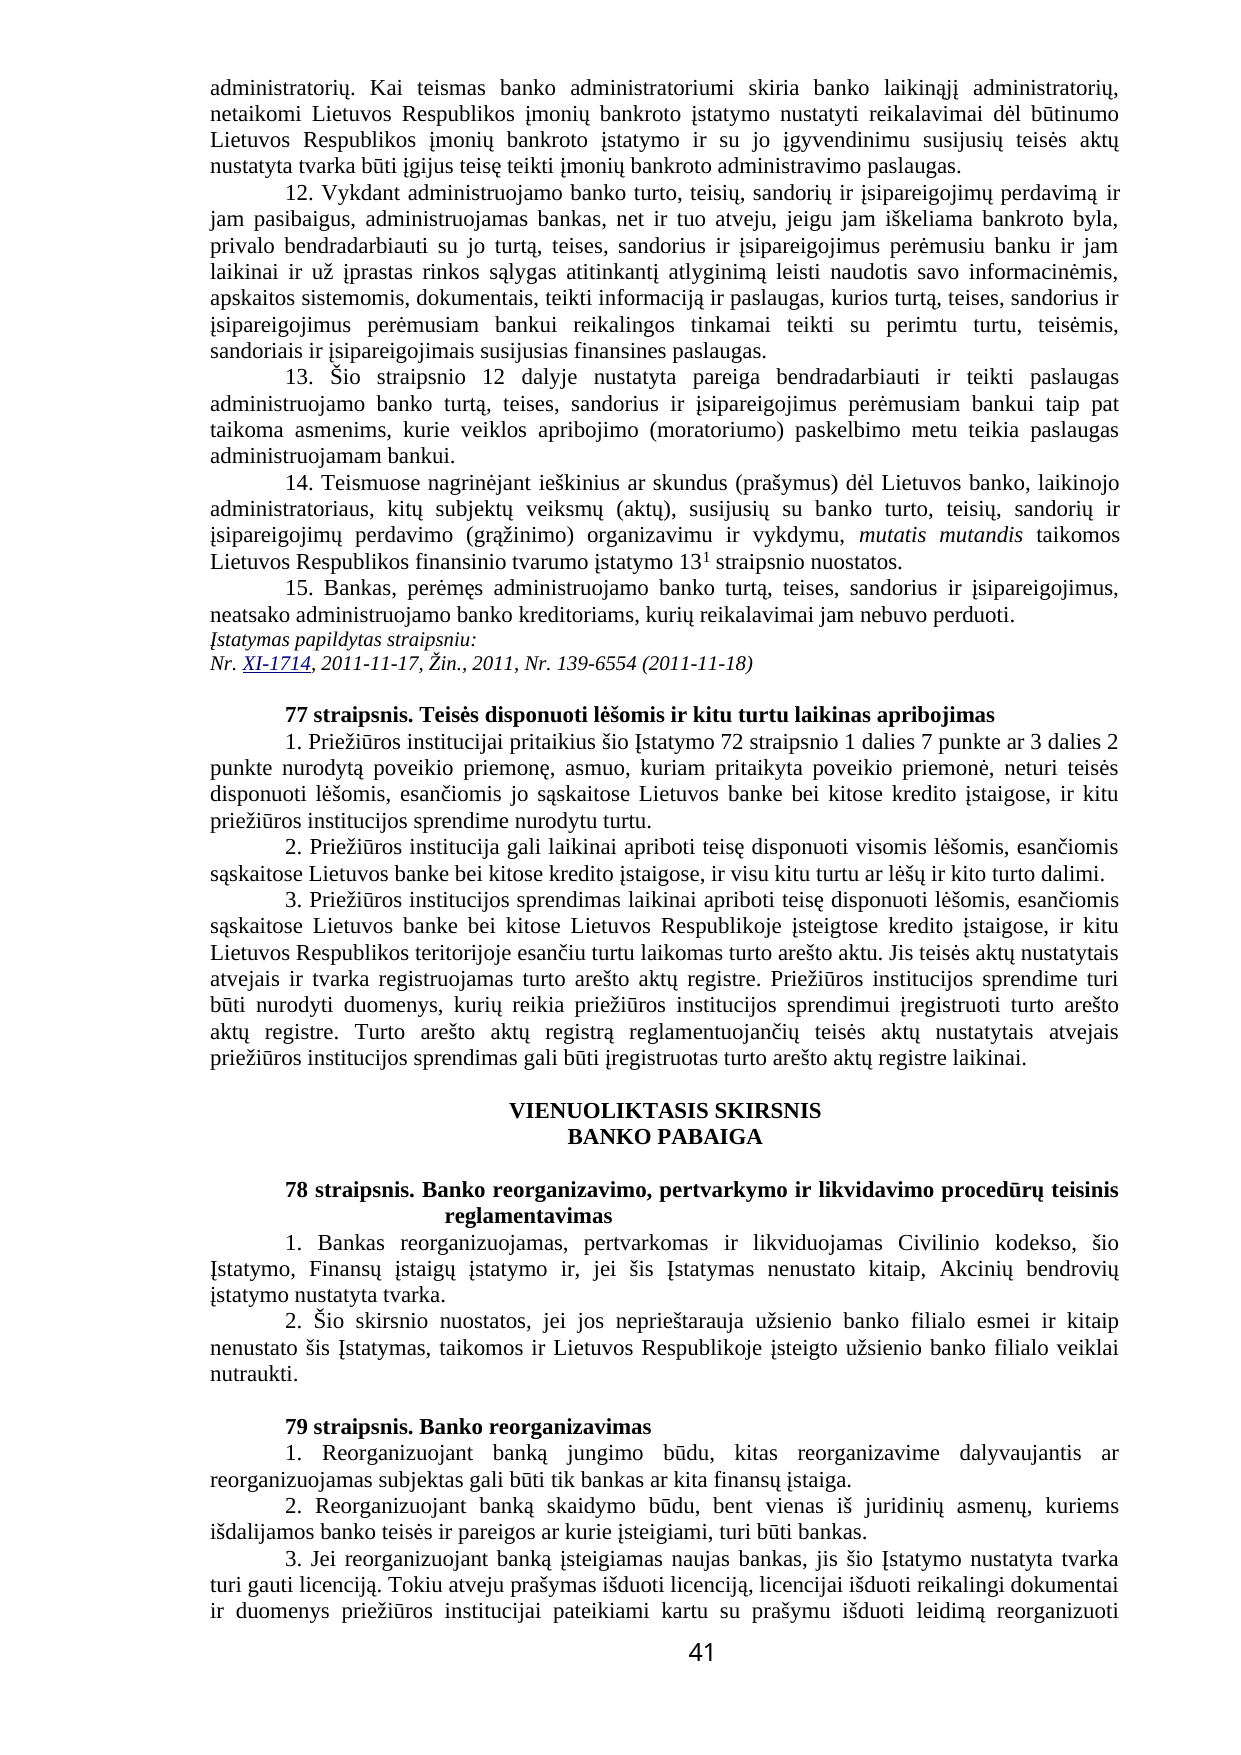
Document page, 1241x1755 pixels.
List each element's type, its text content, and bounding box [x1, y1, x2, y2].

text Įstatymas papildytas straipsniu: [210, 627, 1120, 651]
text 77 straipsnis. Teisės disponuoti lėšomis ir kitu turtu laikinas apribojimas [210, 701, 1120, 728]
text 12. Vykdant administruojamo banko turto, teisių, sandorių ir įsipareigojimų perdavimą ir jam pasibaigus, administruojamas bankas, net ir tuo atveju, jeigu jam iškeliama bankroto byla, privalo bendradarbiauti su jo turtą, teises, sandorius ir įsipareigojimus perėmusiu banku ir jam laikinai ir už įprastas rinkos sąlygas atitinkantį atlyginimą leisti naudotis savo informacinėmis, apskaitos sistemomis, dokumentais, teikti informaciją ir paslaugas, kurios turtą, teises, sandorius ir įsipareigojimus perėmusiam bankui reikalingos tinkamai teikti su perimtu turtu, teisėmis, sandoriais ir įsipareigojimais susijusias finansines paslaugas. [210, 179, 1120, 363]
text 2. Priežiūros institucija gali laikinai apriboti teisę disponuoti visomis lėšomis, esančiomis sąskaitose Lietuvos banke bei kitose kredito įstaigose, ir visu kitu turtu ar lėšų ir kito turto dalimi. [210, 833, 1120, 886]
text 3. Jei reorganizuojant banką įsteigiamas naujas bankas, jis šio Įstatymo nustatyta tvarka turi gauti licenciją. Tokiu atveju prašymas išduoti licenciją, licencijai išduoti reikalingi dokumentai ir duomenys priežiūros institucijai pateikiami kartu su prašymu išduoti leidimą reorganizuoti [210, 1545, 1120, 1624]
text administratorių. Kai teismas banko administratoriumi skiria banko laikinąjį administratorių, netaikomi Lietuvos Respublikos įmonių bankroto įstatymo nustatyti reikalavimai dėl būtinumo Lietuvos Respublikos įmonių bankroto įstatymo ir su jo įgyvendinimu susijusių teisės aktų nustatyta tvarka būti įgijus teisę teikti įmonių bankroto administravimo paslaugas. [210, 73, 1120, 179]
text 1. Priežiūros institucijai pritaikius šio Įstatymo 72 straipsnio 1 dalies 7 punkte ar 3 dalies 2 punkte nurodytą poveikio priemonę, asmuo, kuriam pritaikyta poveikio priemonė, neturi teisės disponuoti lėšomis, esančiomis jo sąskaitose Lietuvos banke bei kitose kredito įstaigose, ir kitu priežiūros institucijos sprendime nurodytu turtu. [210, 728, 1120, 833]
text VIENUOLIKTASIS SKIRSNIS [210, 1097, 1120, 1123]
text 2. Reorganizuojant banką skaidymo būdu, bent vienas iš juridinių asmenų, kuriems išdalijamos banko teisės ir pareigos ar kurie įsteigiami, turi būti bankas. [210, 1492, 1120, 1545]
text Nr. XI-1714, 2011-11-17, Žin., 2011, Nr. 139-6554 (2011-11-18) [210, 651, 1120, 675]
text 78 straipsnis. Banko reorganizavimo, pertvarkymo ir likvidavimo procedūrų teisinis reglamentavimas [285, 1176, 1120, 1228]
text 3. Priežiūros institucijos sprendimas laikinai apriboti teisę disponuoti lėšomis, esančiomis sąskaitose Lietuvos banke bei kitose Lietuvos Respublikoje įsteigtose kredito įstaigose, ir kitu Lietuvos Respublikos teritorijoje esančiu turtu laikomas turto arešto aktu. Jis teisės aktų nustatytais atvejais ir tvarka registruojamas turto arešto aktų registre. Priežiūros institucijos sprendime turi būti nurodyti duomenys, kurių reikia priežiūros institucijos sprendimui įregistruoti turto arešto aktų registre. Turto arešto aktų registrą reglamentuojančių teisės aktų nustatytais atvejais priežiūros institucijos sprendimas gali būti įregistruotas turto arešto aktų registre laikinai. [210, 886, 1120, 1070]
text 15. Bankas, perėmęs administruojamo banko turtą, teises, sandorius ir įsipareigojimus, neatsako administruojamo banko kreditoriams, kurių reikalavimai jam nebuvo perduoti. [210, 574, 1120, 627]
text 79 straipsnis. Banko reorganizavimas [210, 1413, 1120, 1439]
text BANKO PABAIGA [210, 1123, 1120, 1149]
text 1. Reorganizuojant banką jungimo būdu, kitas reorganizavime dalyvaujantis ar reorganizuojamas subjektas gali būti tik bankas ar kita finansų įstaiga. [210, 1439, 1120, 1492]
text 1. Bankas reorganizuojamas, pertvarkomas ir likviduojamas Civilinio kodekso, šio Įstatymo, Finansų įstaigų įstatymo ir, jei šis Įstatymas nenustato kitaip, Akcinių bendrovių įstatymo nustatyta tvarka. [210, 1228, 1120, 1308]
text 14. Teismuose nagrinėjant ieškinius ar skundus (prašymus) dėl Lietuvos banko, laikinojo administratoriaus, kitų subjektų veiksmų (aktų), susijusių su banko turto, teisių, sandorių ir įsipareigojimų perdavimo (grąžinimo) organizavimu ir vykdymu, mutatis mutandis taikomos Lietuvos Respublikos finansinio tvarumo įstatymo 131 straipsnio nuostatos. [210, 469, 1120, 574]
text 2. Šio skirsnio nuostatos, jei jos neprieštarauja užsienio banko filialo esmei ir kitaip nenustato šis Įstatymas, taikomos ir Lietuvos Respublikoje įsteigto užsienio banko filialo veiklai nutraukti. [210, 1308, 1120, 1387]
text 13. Šio straipsnio 12 dalyje nustatyta pareiga bendradarbiauti ir teikti paslaugas administruojamo banko turtą, teises, sandorius ir įsipareigojimus perėmusiam bankui taip pat taikoma asmenims, kurie veiklos apribojimo (moratoriumo) paskelbimo metu teikia paslaugas administruojamam bankui. [210, 363, 1120, 469]
